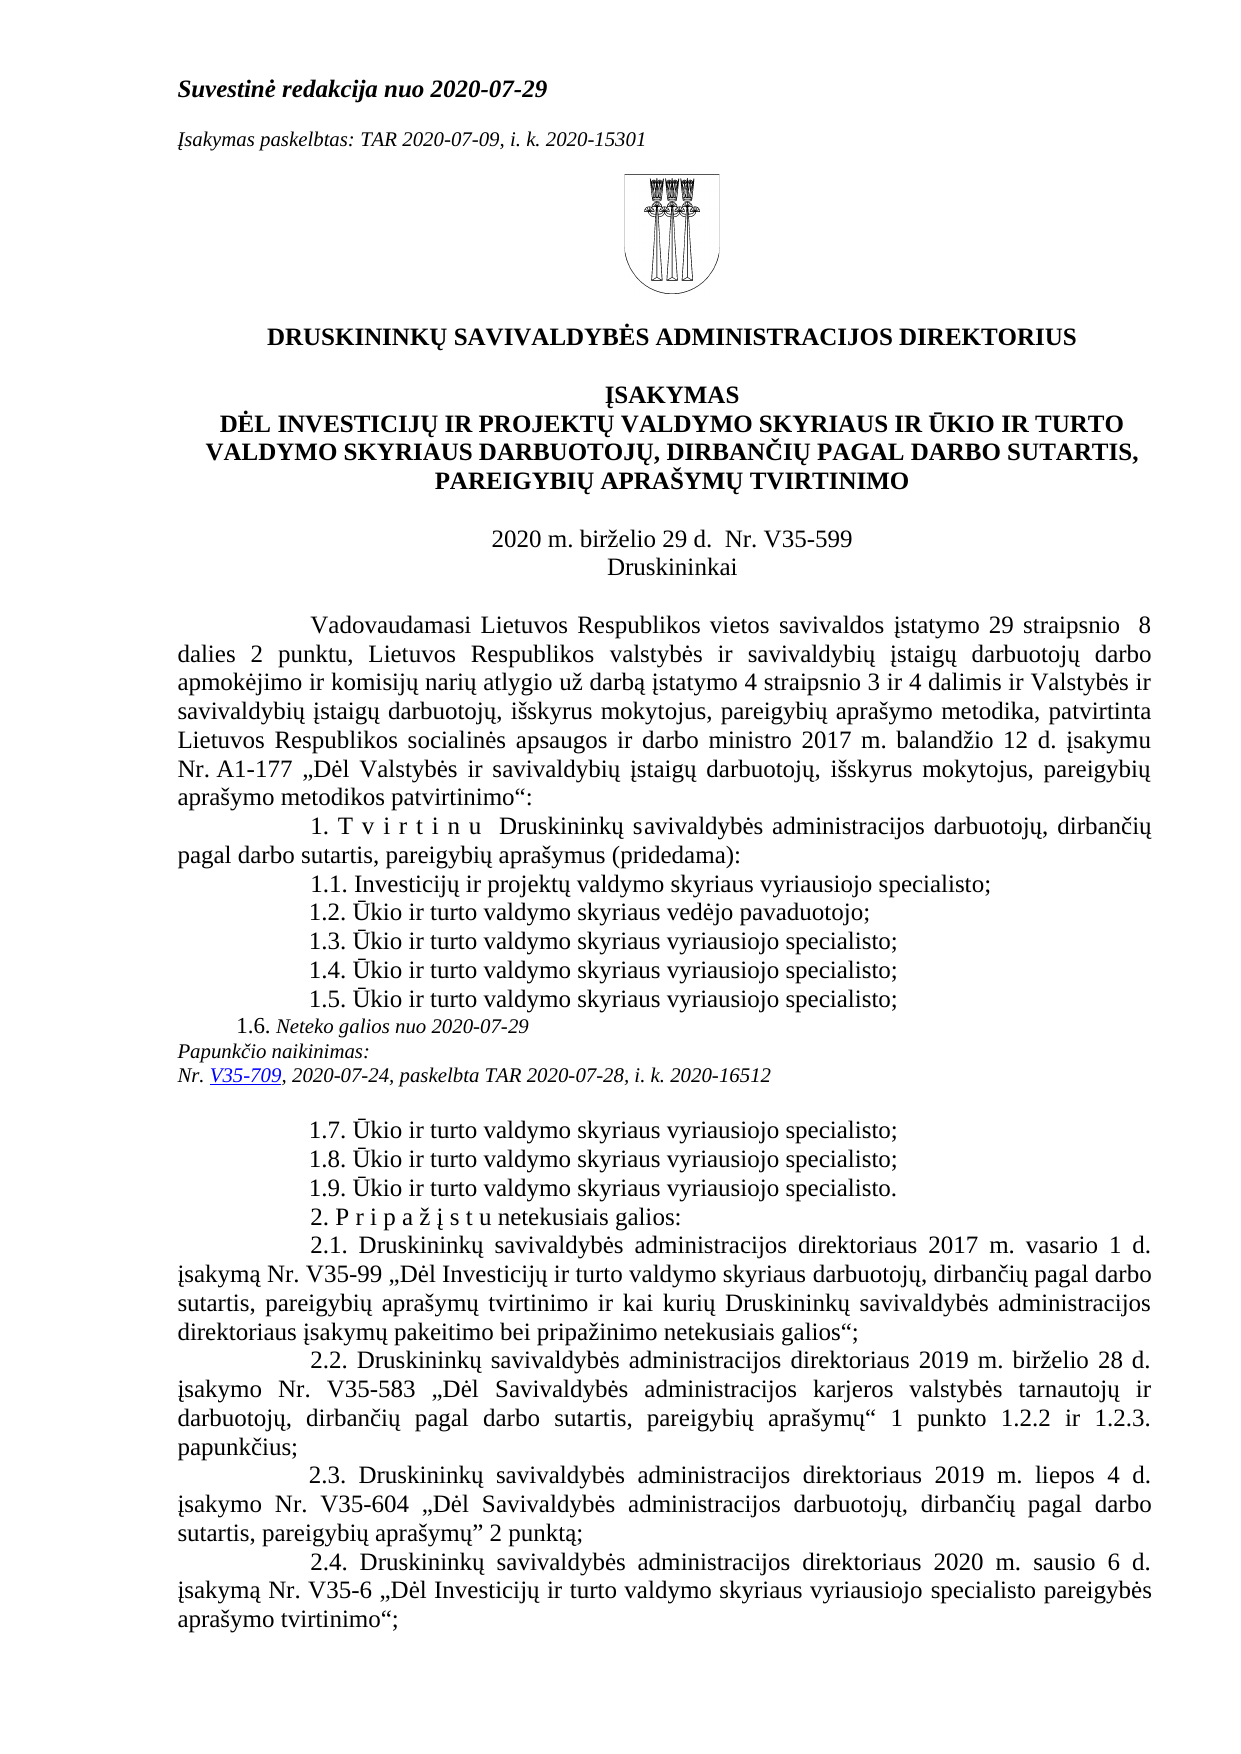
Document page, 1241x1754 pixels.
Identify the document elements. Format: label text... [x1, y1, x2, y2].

text DĖL INVESTICIJŲ IR PROJEKTŲ VALDYMO SKYRIAUS IR ŪKIO IR TURTO VALDYMO SKYRIAUS DARBUOTOJŲ, DIRBANČIŲ PAGAL DARBO SUTARTIS, PAREIGYBIŲ APRAŠYMŲ TVIRTINIMO [177, 409, 1167, 495]
text 2.1. Druskininkų savivaldybės administracijos direktoriaus 2017 m. vasario 1 d. įsakymą Nr. V35-99 „Dėl Investicijų ir turto valdymo skyriaus darbuotojų, dirbančių pagal darbo sutartis, pareigybių aprašymų tvirtinimo ir kai kurių Druskininkų savivaldybės administracijos direktoriaus įsakymų pakeitimo bei pripažinimo netekusiais galios“; [177, 1231, 1152, 1346]
text Įsakymas paskelbtas: TAR 2020-07-09, i. k. 2020-15301 [177, 127, 1152, 151]
text 1.3. Ūkio ir turto valdymo skyriaus vyriausiojo specialisto; [177, 926, 1167, 955]
text 1.6. Neteko galios nuo 2020-07-29 [177, 1012, 1152, 1039]
text 2020 m. birželio 29 d. Nr. V35-599 [177, 524, 1167, 552]
text Papunkčio naikinimas: [177, 1039, 1152, 1063]
text 1.2. Ūkio ir turto valdymo skyriaus vedėjo pavaduotojo; [177, 897, 1167, 926]
text 2.3. Druskininkų savivaldybės administracijos direktoriaus 2019 m. liepos 4 d. įsakymo Nr. V35-604 „Dėl Savivaldybės administracijos darbuotojų, dirbančių pagal darbo sutartis, pareigybių aprašymų” 2 punktą; [177, 1461, 1152, 1547]
text 1.9. Ūkio ir turto valdymo skyriaus vyriausiojo specialisto. [177, 1173, 1167, 1202]
text Druskininkai [177, 552, 1167, 581]
text DRUSKININKŲ SAVIVALDYBĖS ADMINISTRACIJOS DIREKTORIUS [177, 322, 1167, 351]
text Nr. V35-709, 2020-07-24, paskelbta TAR 2020-07-28, i. k. 2020-16512 [177, 1063, 1152, 1087]
text 2.4. Druskininkų savivaldybės administracijos direktoriaus 2020 m. sausio 6 d. įsakymą Nr. V35-6 „Dėl Investicijų ir turto valdymo skyriaus vyriausiojo specialisto pareigybės aprašymo tvirtinimo“; [177, 1547, 1152, 1633]
text 2.2. Druskininkų savivaldybės administracijos direktoriaus 2019 m. birželio 28 d. įsakymo Nr. V35-583 „Dėl Savivaldybės administracijos karjeros valstybės tarnautojų ir darbuotojų, dirbančių pagal darbo sutartis, pareigybių aprašymų“ 1 punkto 1.2.2 ir 1.2.3. papunkčius; [177, 1346, 1152, 1461]
text Suvestinė redakcija nuo 2020-07-29 [177, 74, 1152, 103]
text 2. P r i p a ž į s t u netekusiais galios: [177, 1202, 1167, 1231]
text 1. T v i r t i n u Druskininkų savivaldybės administracijos darbuotojų, dirbančių pagal darbo sutartis, pareigybių aprašymus (pridedama): [177, 811, 1152, 869]
text Vadovaudamasi Lietuvos Respublikos vietos savivaldos įstatymo 29 straipsnio 8 dalies 2 punktu, Lietuvos Respublikos valstybės ir savivaldybių įstaigų darbuotojų darbo apmokėjimo ir komisijų narių atlygio už darbą įstatymo 4 straipsnio 3 ir 4 dalimis ir Valstybės ir savivaldybių įstaigų darbuotojų, išskyrus mokytojus, pareigybių aprašymo metodika, patvirtinta Lietuvos Respublikos socialinės apsaugos ir darbo ministro 2017 m. balandžio 12 d. įsakymu Nr. A1-177 „Dėl Valstybės ir savivaldybių įstaigų darbuotojų, išskyrus mokytojus, pareigybių aprašymo metodikos patvirtinimo“: [177, 610, 1152, 811]
text 1.4. Ūkio ir turto valdymo skyriaus vyriausiojo specialisto; [177, 955, 1167, 984]
text 1.5. Ūkio ir turto valdymo skyriaus vyriausiojo specialisto; [177, 984, 1167, 1012]
text 1.7. Ūkio ir turto valdymo skyriaus vyriausiojo specialisto; [177, 1116, 1167, 1144]
text 1.1. Investicijų ir projektų valdymo skyriaus vyriausiojo specialisto; [177, 869, 1167, 897]
text ĮSAKYMAS [177, 380, 1167, 409]
text 1.8. Ūkio ir turto valdymo skyriaus vyriausiojo specialisto; [177, 1144, 1167, 1173]
